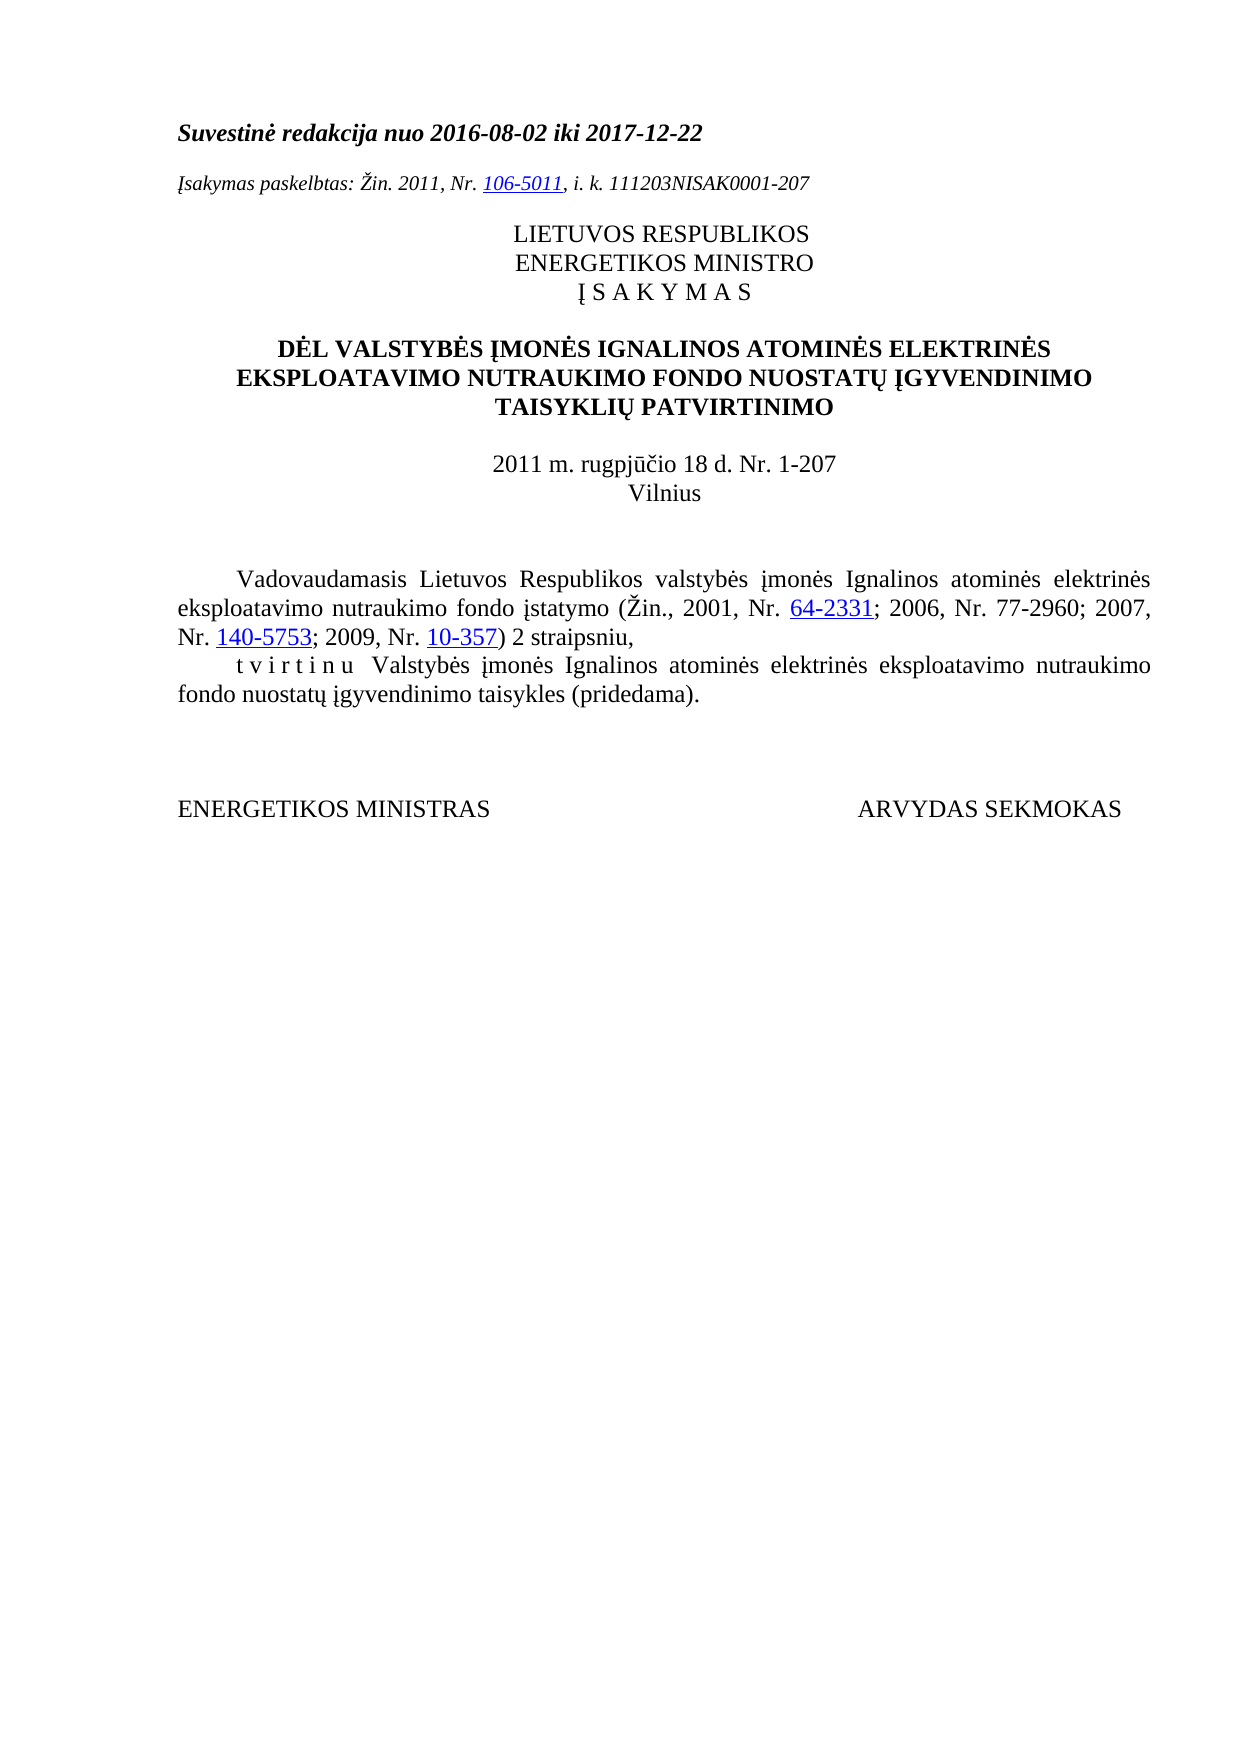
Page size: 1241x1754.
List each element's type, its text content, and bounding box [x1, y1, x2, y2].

text Vilnius [177, 478, 1152, 507]
text ĮSAKYMAS [177, 277, 1152, 305]
text ENERGETIKOS MINISTRO [177, 248, 1152, 277]
text tvirtinu Valstybės įmonės Ignalinos atominės elektrinės eksploatavimo nutraukimo fondo nuostatų įgyvendinimo taisykles (pridedama). [177, 650, 1152, 708]
text DĖL VALSTYBĖS ĮMONĖS IGNALINOS ATOMINĖS ELEKTRINĖS EKSPLOATAVIMO NUTRAUKIMO FONDO NUOSTATŲ ĮGYVENDINIMO TAISYKLIŲ PATVIRTINIMO [177, 334, 1152, 420]
text Suvestinė redakcija nuo 2016-08-02 iki 2017-12-22 [177, 118, 1152, 147]
text Įsakymas paskelbtas: Žin. 2011, Nr. 106-5011, i. k. 111203NISAK0001-207 [177, 171, 1152, 195]
text LIETUVOS RESPUBLIKOS [177, 219, 1152, 248]
text Vadovaudamasis Lietuvos Respublikos valstybės įmonės Ignalinos atominės elektrinės eksploatavimo nutraukimo fondo įstatymo (Žin., 2001, Nr. 64-2331; 2006, Nr. 77-2960; 2007, Nr. 140-5753; 2009, Nr. 10-357) 2 straipsniu, [177, 564, 1152, 650]
text Energetikos ministras Arvydas Sekmokas [177, 794, 1152, 823]
text 2011 m. rugpjūčio 18 d. Nr. 1-207 [177, 449, 1152, 478]
